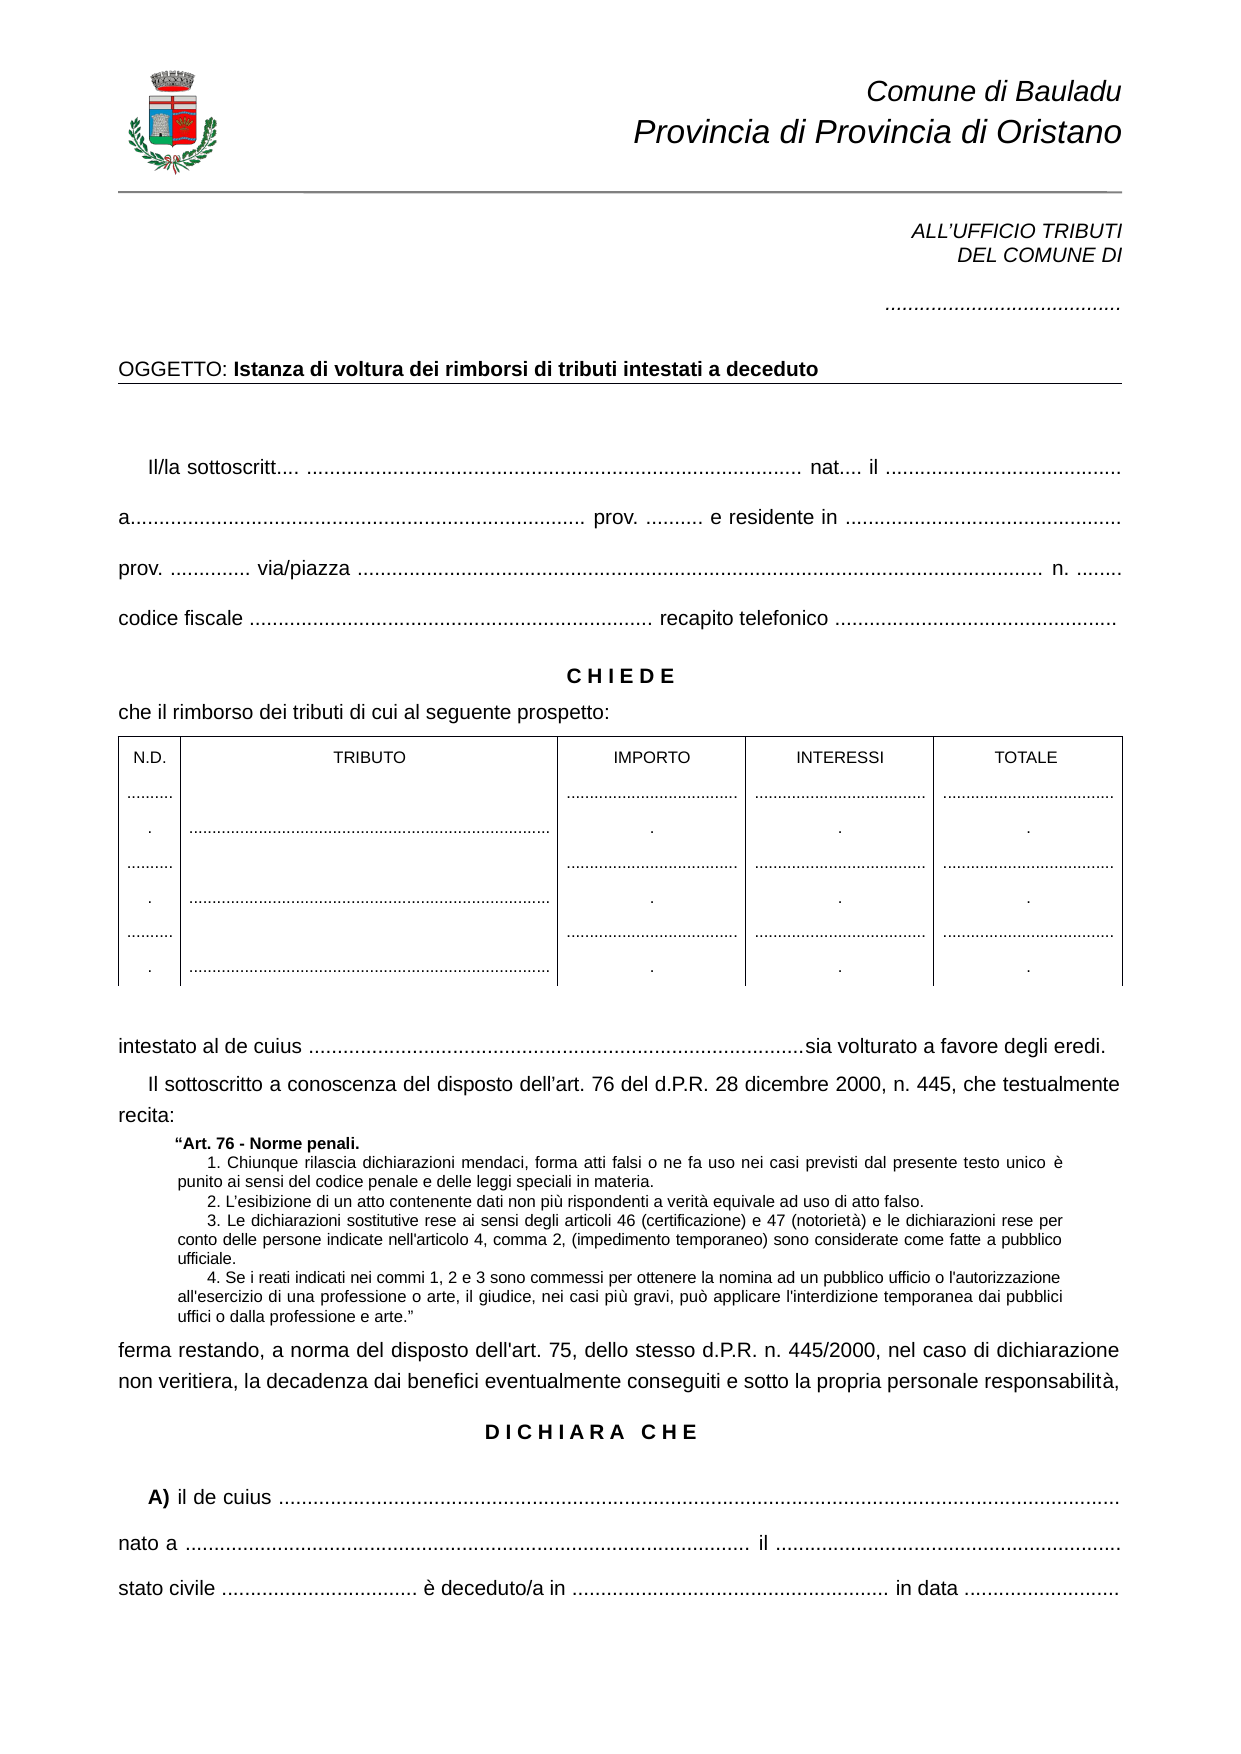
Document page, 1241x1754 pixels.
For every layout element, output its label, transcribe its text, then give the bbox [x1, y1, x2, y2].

text OGGETTO: Istanza di voltura dei rimborsi di tributi intestati a deceduto [118, 357, 1122, 383]
text che il rimborso dei tributi di cui al seguente prospetto: [118, 700, 1122, 724]
table_header IMPORTO [558, 737, 745, 777]
table_cell ...................................... [558, 778, 745, 847]
table_cell ...................................... [746, 916, 933, 986]
table_cell ...................................... [934, 847, 1122, 916]
picture [122, 43, 224, 175]
table_header INTERESSI [746, 737, 933, 777]
text DEL COMUNE DI [118, 243, 1122, 267]
table_header N.D. [119, 737, 180, 777]
text ......................................... [118, 279, 1122, 318]
table_header TOTALE [934, 737, 1122, 777]
table_cell ...................................... [558, 847, 745, 916]
text Il/la sottoscritt.... ...................................................................................... nat.... il ......................................... a............................................................................... prov. .......... e residente in ................................................ prov. .............. via/piazza ....................................................................................................................... n. ........ codice fiscale ...................................................................... recapito telefonico ................................................. [118, 443, 1122, 632]
table_header TRIBUTO [181, 737, 557, 777]
table_cell ...................................... [934, 778, 1122, 847]
text 1. Chiunque rilascia dichiarazioni mendaci, forma atti falsi o ne fa uso nei casi previsti dal presente testo unico è punito ai sensi del codice penale e delle leggi speciali in materia. [177, 1153, 1063, 1191]
table_cell ...................................... [558, 916, 745, 986]
text ferma restando, a norma del disposto dell'art. 75, dello stesso d.P.R. n. 445/2000, nel caso di dichiarazione non veritiera, la decadenza dai benefici eventualmente conseguiti e sotto la propria personale responsabilità, [118, 1332, 1122, 1395]
table_cell .............................................................................. [181, 847, 557, 916]
table_cell ...................................... [746, 847, 933, 916]
text 4. Se i reati indicati nei commi 1, 2 e 3 sono commessi per ottenere la nomina ad un pubblico ufficio o l'autorizzazione all'esercizio di una professione o arte, il giudice, nei casi più gravi, può applicare l'interdizione temporanea dai pubblici uffici o dalla professione e arte.” [177, 1268, 1063, 1326]
table_cell ...................................... [746, 778, 933, 847]
text ALL’UFFICIO TRIBUTI [118, 219, 1122, 243]
list il de cuius .................................................................................................................................................. nato a .................................................................................................. il ............................................................ stato civile .................................. è deceduto/a in ....................................................... in data ........................... [118, 1473, 1122, 1603]
table_cell ...................................... [934, 916, 1122, 986]
text D I C H I A R A C H E [118, 1420, 1063, 1444]
table_cell ........... [119, 778, 180, 847]
text C H I E D E [118, 664, 1122, 688]
text Il sottoscritto a conoscenza del disposto dell’art. 76 del d.P.R. 28 dicembre 2000, n. 445, che testualmente recita: [118, 1072, 1122, 1127]
table_cell .............................................................................. [181, 916, 557, 986]
text “Art. 76 - Norme penali. [174, 1134, 1122, 1153]
text intestato al de cuius ......................................................................................sia volturato a favore degli eredi. [118, 1022, 1122, 1060]
text 2. L’esibizione di un atto contenente dati non più rispondenti a verità equivale ad uso di atto falso. [177, 1191, 1063, 1211]
table_cell ........... [119, 916, 180, 986]
text 3. Le dichiarazioni sostitutive rese ai sensi degli articoli 46 (certificazione) e 47 (notorietà) e le dichiarazioni rese per conto delle persone indicate nell'articolo 4, comma 2, (impedimento temporaneo) sono considerate come fatte a pubblico ufficiale. [177, 1211, 1063, 1268]
table_cell ........... [119, 847, 180, 916]
table_cell .............................................................................. [181, 778, 557, 847]
